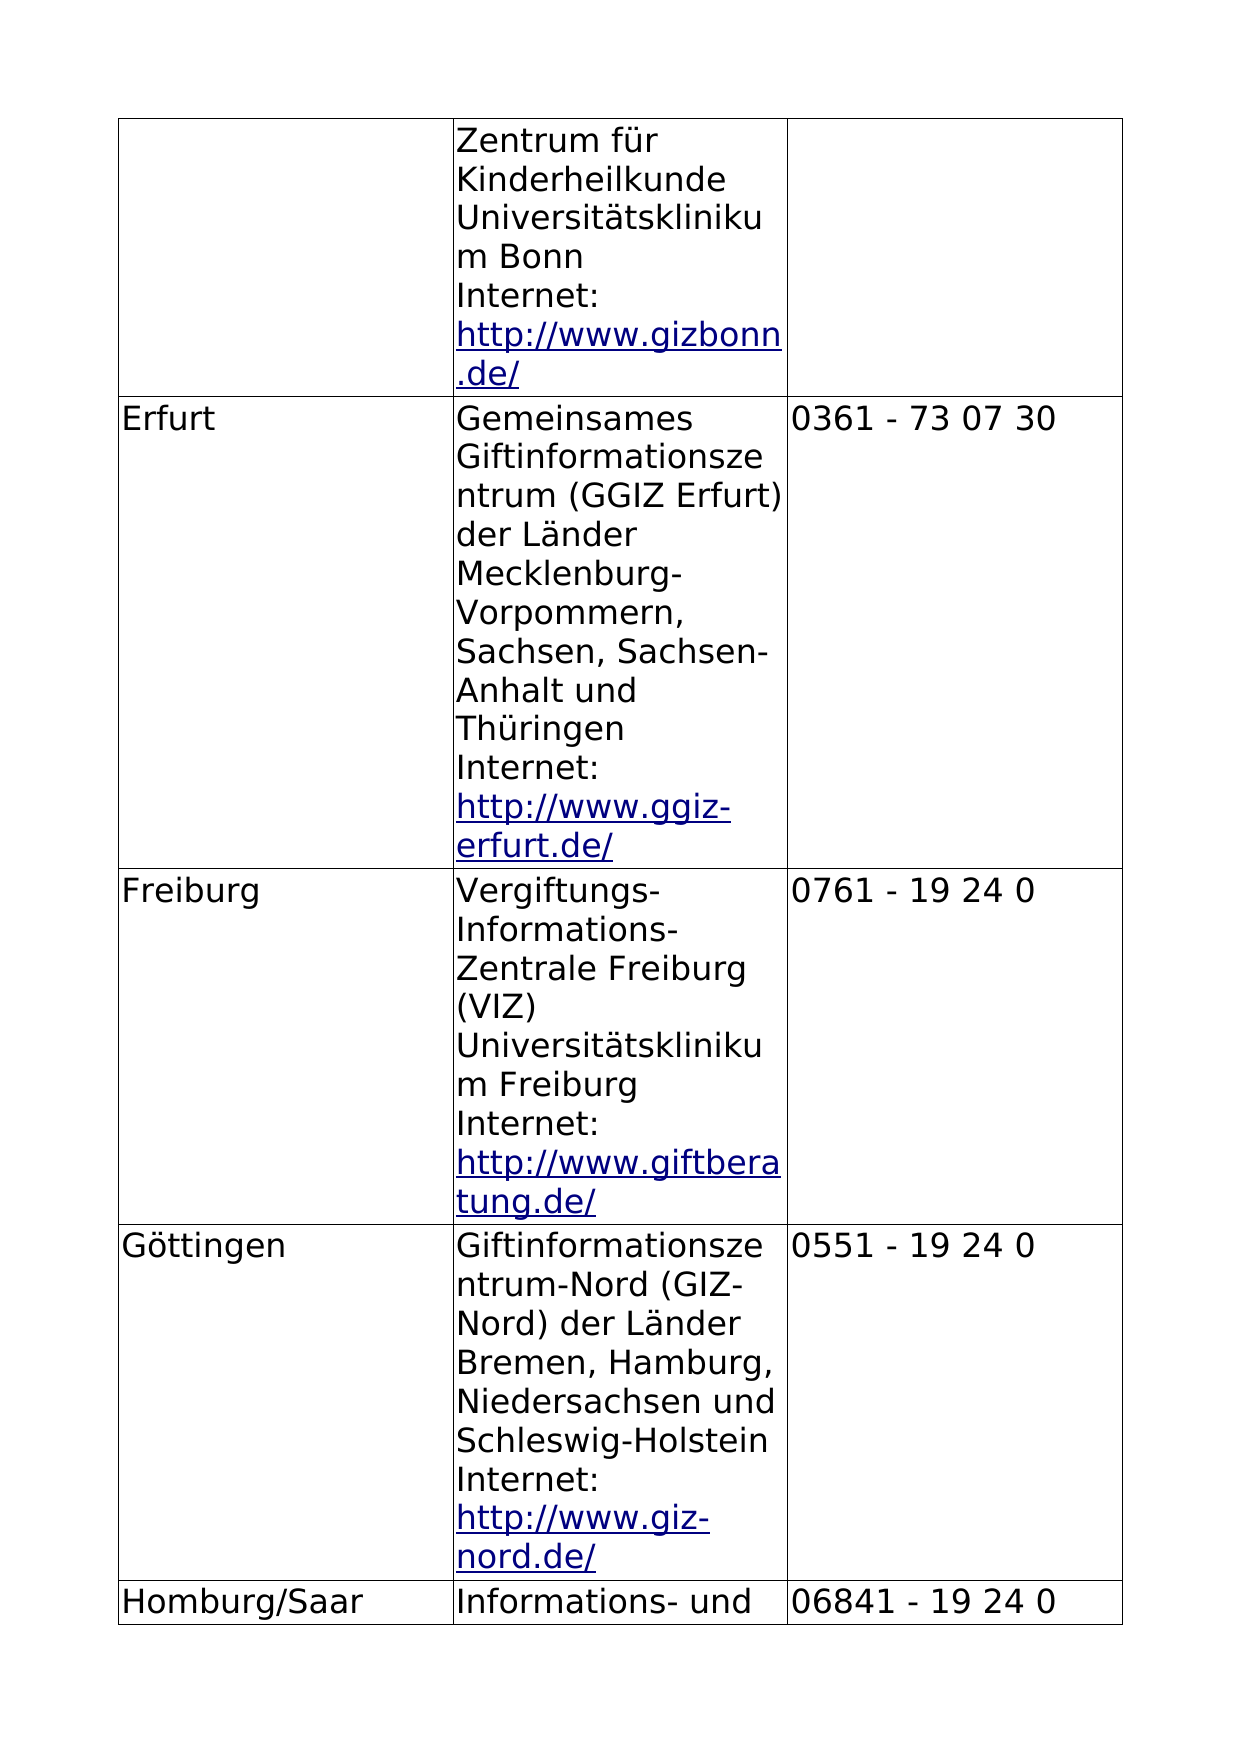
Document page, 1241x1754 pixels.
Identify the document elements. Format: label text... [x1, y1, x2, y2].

table_cell Giftinformationszentrum-Nord (GIZ-Nord) der Länder Bremen, Hamburg, Niedersachsen und Schleswig-Holstein Internet: http://www.giz-nord.de/ [454, 1225, 787, 1579]
table_cell 0551 - 19 24 0 [788, 1225, 1122, 1579]
table_cell [788, 119, 1122, 396]
table_cell Erfurt [119, 397, 453, 868]
table_cell 0361 - 73 07 30 [788, 397, 1122, 868]
table_cell Freiburg [119, 869, 453, 1224]
table_cell 0761 - 19 24 0 [788, 869, 1122, 1224]
table_cell Informations- und [454, 1581, 787, 1624]
table_cell [119, 119, 453, 396]
table_cell Zentrum für Kinderheilkunde Universitätsklinikum Bonn Internet: http://www.gizbonn.de/ [454, 119, 787, 396]
table_cell Göttingen [119, 1225, 453, 1579]
table_cell Gemeinsames Giftinformationszentrum (GGIZ Erfurt) der Länder Mecklenburg-Vorpommern, Sachsen, Sachsen-Anhalt und Thüringen Internet: http://www.ggiz-erfurt.de/ [454, 397, 787, 868]
table_cell Vergiftungs-Informations-Zentrale Freiburg (VIZ) Universitätsklinikum Freiburg Internet: http://www.giftberatung.de/ [454, 869, 787, 1224]
table_cell 06841 - 19 24 0 [788, 1581, 1122, 1624]
table_cell Homburg/Saar [119, 1581, 453, 1624]
